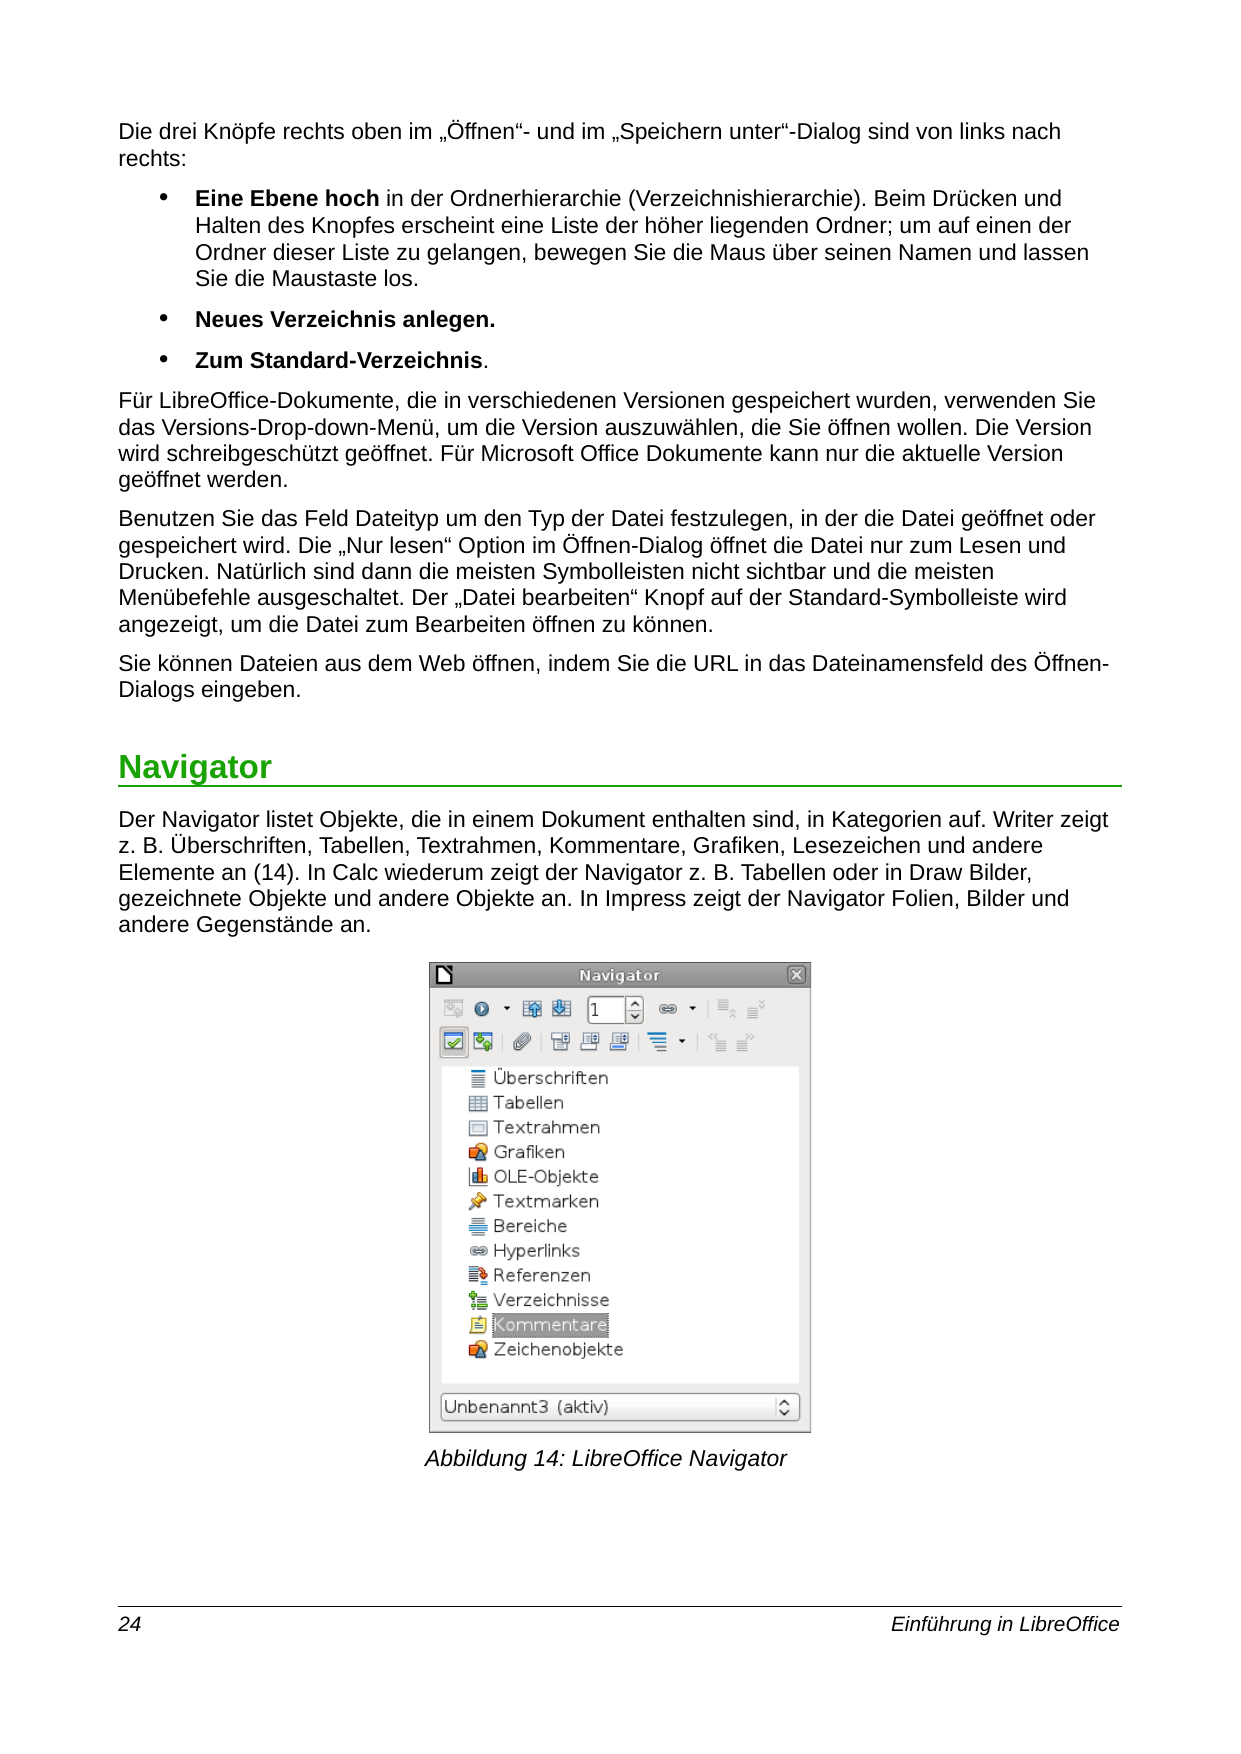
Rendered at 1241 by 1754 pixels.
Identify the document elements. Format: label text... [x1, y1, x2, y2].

text Die drei Knöpfe rechts oben im „Öffnen“- und im „Speichern unter“-Dialog sind von links nach rechts: [118, 118, 1122, 171]
list Neues Verzeichnis anlegen. [156, 304, 1122, 333]
text Der Navigator listet Objekte, die in einem Dokument enthalten sind, in Kategorien auf. Writer zeigt z. B. Überschriften, Tabellen, Textrahmen, Kommentare, Grafiken, Lesezeichen und andere Elemente an (Abbildung 14). In Calc wiederum zeigt der Navigator z. B. Tabellen oder in Draw Bilder, gezeichnete Objekte und andere Objekte an. In Impress zeigt der Navigator Folien, Bilder und andere Gegenstände an. [118, 806, 1122, 938]
text Benutzen Sie das Feld Dateityp um den Typ der Datei festzulegen, in der die Datei geöffnet oder gespeichert wird. Die „Nur lesen“ Option im Öffnen-Dialog öffnet die Datei nur zum Lesen und Drucken. Natürlich sind dann die meisten Symbolleisten nicht sichtbar und die meisten Menübefehle ausgeschaltet. Der „Datei bearbeiten“ Knopf auf der Standard-Symbolleiste wird angezeigt, um die Datei zum Bearbeiten öffnen zu können. [118, 505, 1122, 637]
list Eine Ebene hoch in der Ordnerhierarchie (Verzeichnishierarchie). Beim Drücken und Halten des Knopfes erscheint eine Liste der höher liegenden Ordner; um auf einen der Ordner dieser Liste zu gelangen, bewegen Sie die Maus über seinen Namen und lassen Sie die Maustaste los. [156, 183, 1122, 292]
list Zum Standard-Verzeichnis. [156, 346, 1122, 375]
text Sie können Dateien aus dem Web öffnen, indem Sie die URL in das Dateinamensfeld des Öffnen-Dialogs eingeben. [118, 649, 1122, 702]
text Für LibreOffice-Dokumente, die in verschiedenen Versionen gespeichert wurden, verwenden Sie das Versions-Drop-down-Menü, um die Version auszuwählen, die Sie öffnen wollen. Die Version wird schreibgeschützt geöffnet. Für Microsoft Office Dokumente kann nur die aktuelle Version geöffnet werden. [118, 387, 1122, 493]
subtitle Navigator [118, 747, 1122, 785]
text Abbildung 14: LibreOffice Navigator [425, 1445, 815, 1472]
picture [429, 962, 812, 1433]
